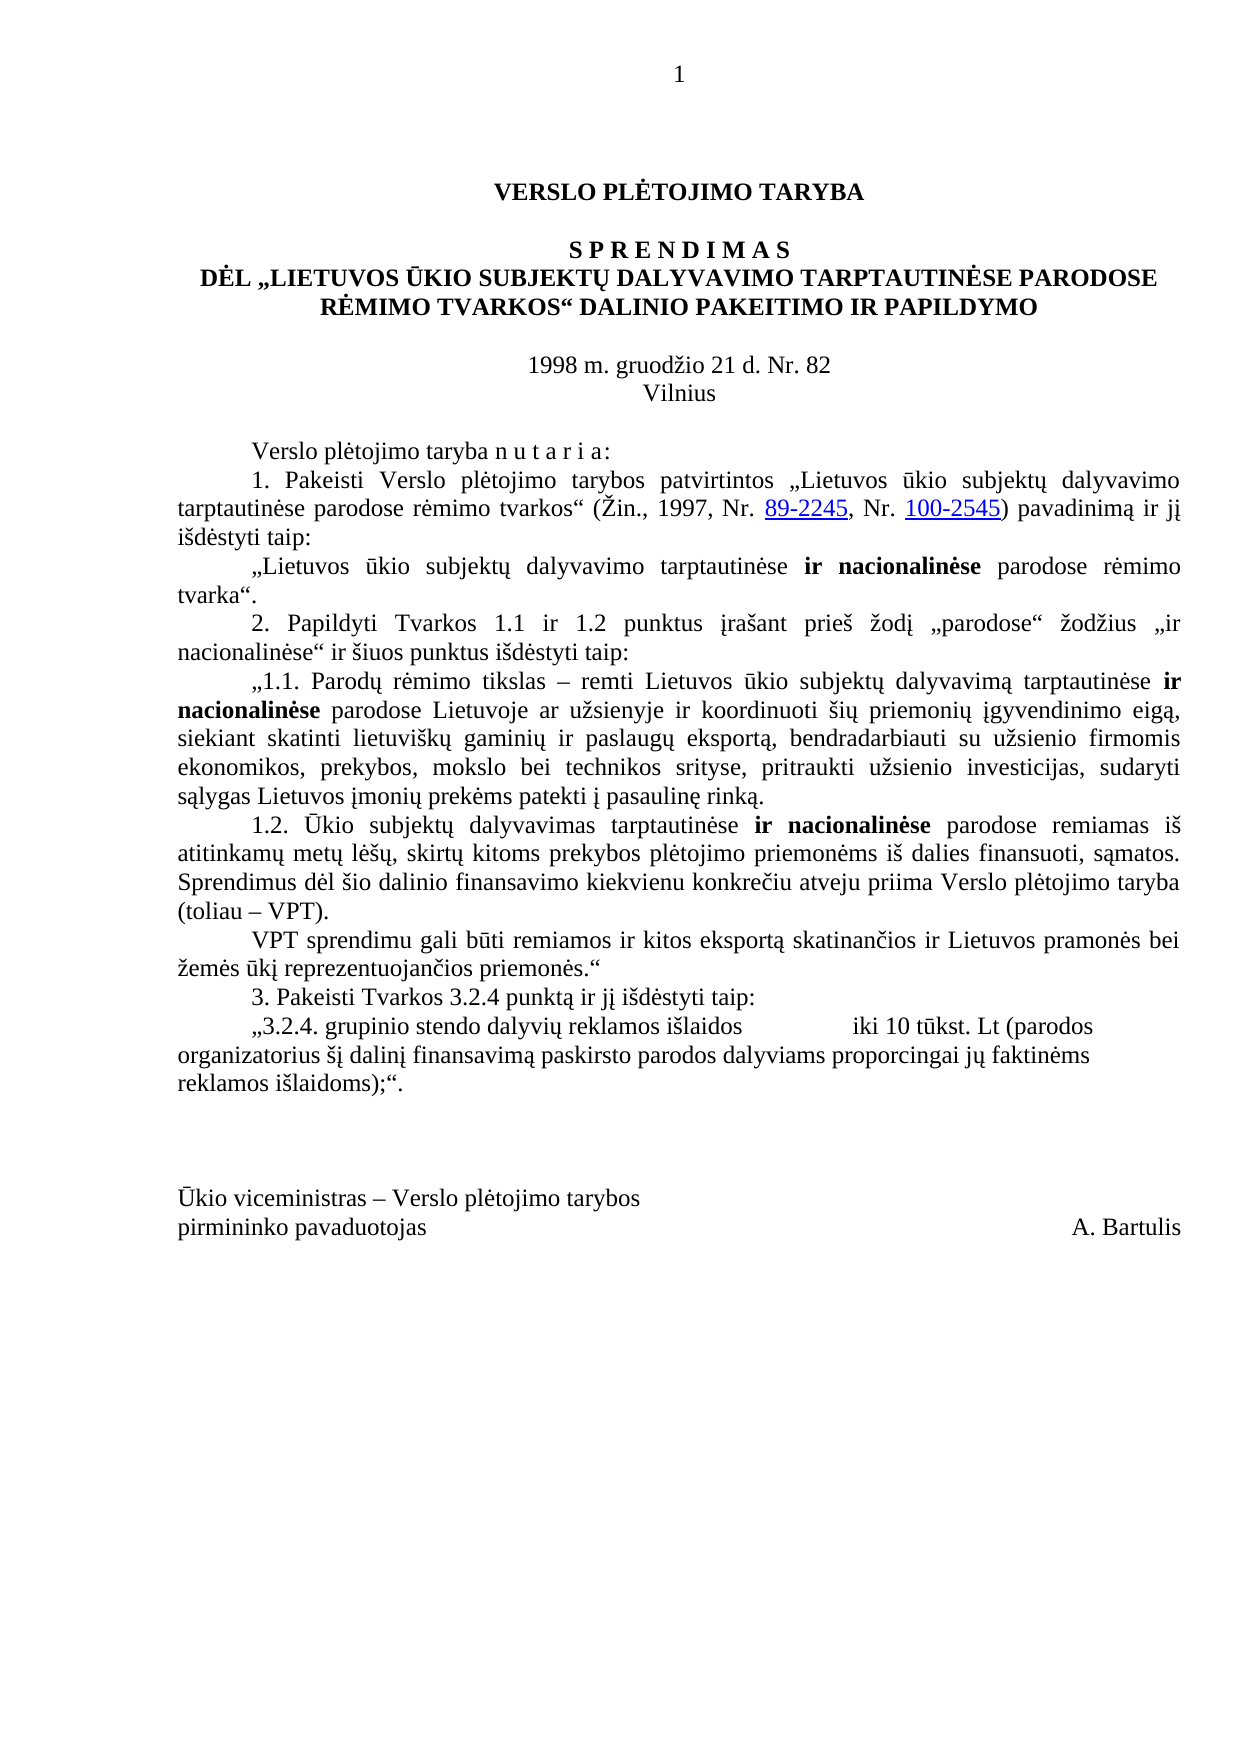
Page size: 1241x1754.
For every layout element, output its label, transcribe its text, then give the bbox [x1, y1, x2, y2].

text „1.1. Parodų rėmimo tikslas – remti Lietuvos ūkio subjektų dalyvavimą tarptautinėse ir nacionalinėse parodose Lietuvoje ar užsienyje ir koordinuoti šių priemonių įgyvendinimo eigą, siekiant skatinti lietuviškų gaminių ir paslaugų eksportą, bendradarbiauti su užsienio firmomis ekonomikos, prekybos, mokslo bei technikos srityse, pritraukti užsienio investicijas, sudaryti sąlygas Lietuvos įmonių prekėms patekti į pasaulinę rinką. [177, 666, 1181, 810]
text VPT sprendimu gali būti remiamos ir kitos eksportą skatinančios ir Lietuvos pramonės bei žemės ūkį reprezentuojančios priemonės.“ [177, 925, 1181, 982]
text 2. Papildyti Tvarkos 1.1 ir 1.2 punktus įrašant prieš žodį „parodose“ žodžius „ir nacionalinėse“ ir šiuos punktus išdėstyti taip: [177, 608, 1181, 666]
text Verslo plėtojimo taryba nutaria: [177, 436, 1181, 465]
text DĖL „LIETUVOS ŪKIO SUBJEKTŲ DALYVAVIMO TARPTAUTINĖSE PARODOSE RĖMIMO TVARKOS“ DALINIO PAKEITIMO IR PAPILDYMO [177, 263, 1181, 321]
text 1.2. Ūkio subjektų dalyvavimas tarptautinėse ir nacionalinėse parodose remiamas iš atitinkamų metų lėšų, skirtų kitoms prekybos plėtojimo priemonėms iš dalies finansuoti, sąmatos. Sprendimus dėl šio dalinio finansavimo kiekvienu konkrečiu atveju priima Verslo plėtojimo taryba (toliau – VPT). [177, 810, 1181, 925]
text 1998 m. gruodžio 21 d. Nr. 82 [177, 350, 1181, 378]
text Vilnius [177, 378, 1181, 407]
text 1. Pakeisti Verslo plėtojimo tarybos patvirtintos „Lietuvos ūkio subjektų dalyvavimo tarptautinėse parodose rėmimo tvarkos“ (Žin., 1997, Nr. 89-2245, Nr. 100-2545) pavadinimą ir jį išdėstyti taip: [177, 465, 1181, 551]
text „3.2.4. grupinio stendo dalyvių reklamos išlaidos iki 10 tūkst. Lt (parodos organizatorius šį dalinį finansavimą paskirsto parodos dalyviams proporcingai jų faktinėms reklamos išlaidoms);“. [177, 1011, 1181, 1097]
text „Lietuvos ūkio subjektų dalyvavimo tarptautinėse ir nacionalinėse parodose rėmimo tvarka“. [177, 551, 1181, 608]
text S P R E N D I M A S [177, 235, 1181, 263]
text Ūkio viceministras – Verslo plėtojimo tarybos [177, 1183, 1181, 1212]
text pirmininko pavaduotojas A. Bartulis [177, 1212, 1181, 1241]
text 3. Pakeisti Tvarkos 3.2.4 punktą ir jį išdėstyti taip: [177, 982, 1181, 1011]
text VERSLO PLĖTOJIMO TARYBA [177, 177, 1181, 206]
